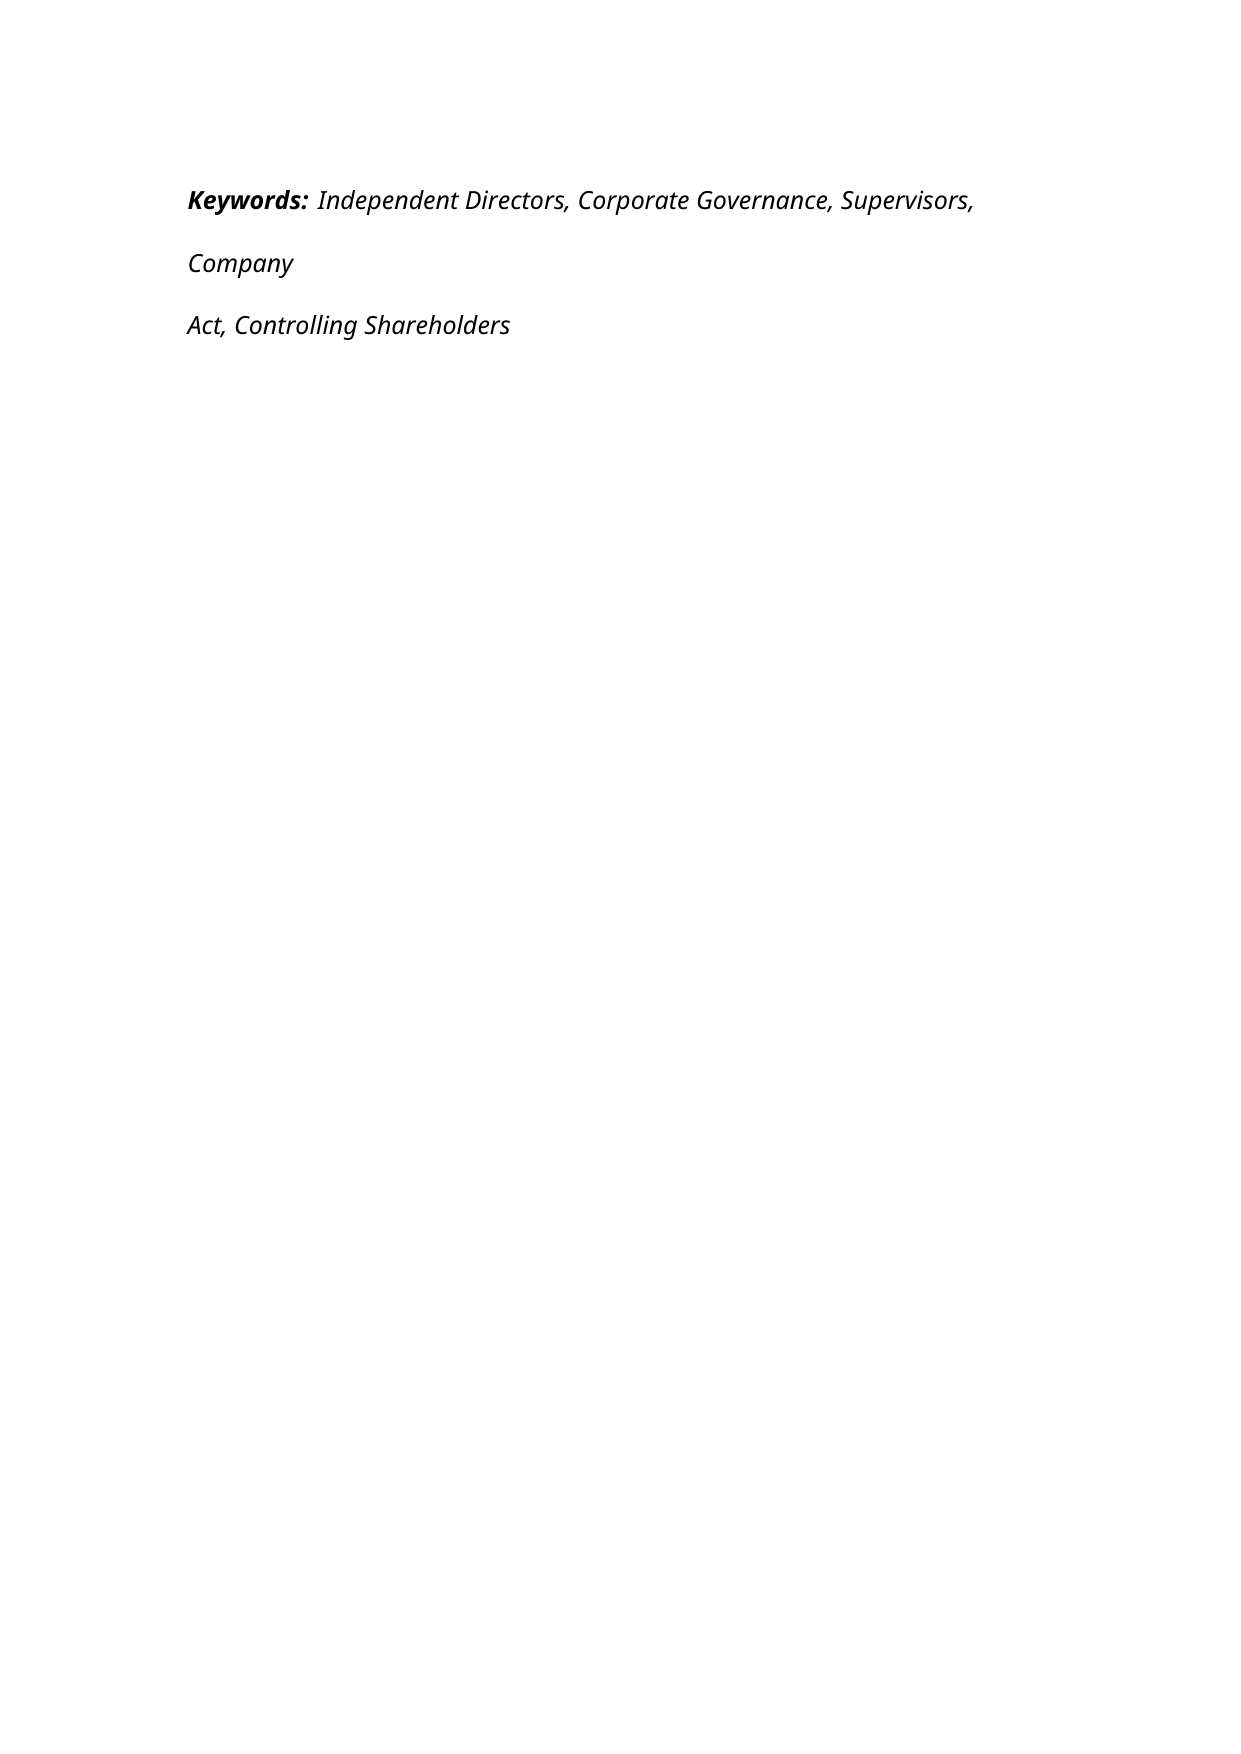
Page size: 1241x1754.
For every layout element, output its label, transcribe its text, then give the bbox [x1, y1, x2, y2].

text Keywords: Independent Directors, Corporate Governance, Supervisors, Company Act, Controlling Shareholders [187, 158, 1053, 346]
